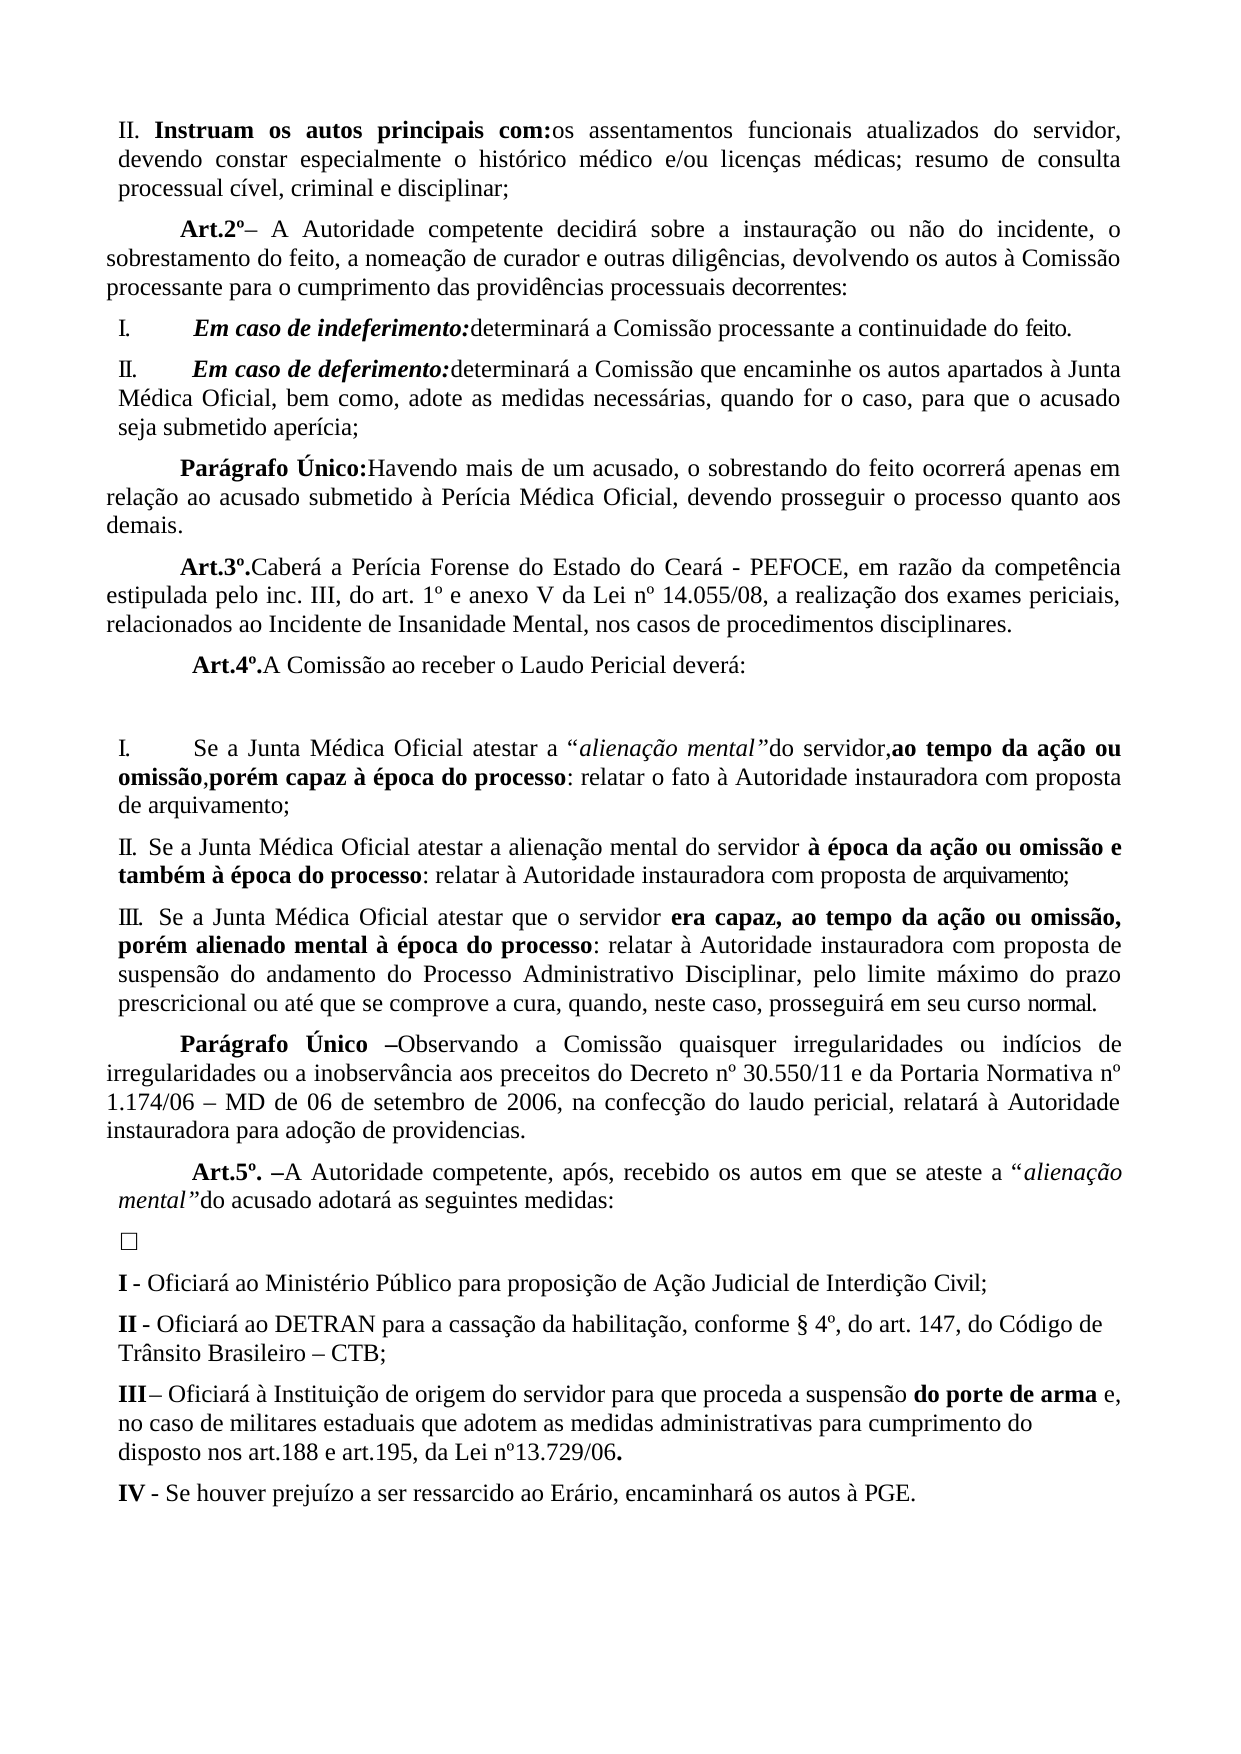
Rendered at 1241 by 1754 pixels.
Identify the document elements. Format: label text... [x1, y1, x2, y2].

list - Se houver prejuízo a ser ressarcido ao Erário, encaminhará os autos à PGE. [118, 1478, 1134, 1507]
text Art.4º.A Comissão ao receber o Laudo Pericial deverá: [192, 650, 1134, 679]
list Se a Junta Médica Oficial atestar a alienação mental do servidor à época da ação ou omissão e também à época do processo: relatar à Autoridade instauradora com proposta de arquivamento; [118, 832, 1122, 889]
text Art.5º. –A Autoridade competente, após, recebido os autos em que se ateste a “alienação mental”do acusado adotará as seguintes medidas: [118, 1157, 1122, 1214]
text Parágrafo Único:Havendo mais de um acusado, o sobrestando do feito ocorrerá apenas em relação ao acusado submetido à Perícia Médica Oficial, devendo prosseguir o processo quanto aos demais. [106, 453, 1122, 539]
list – Oficiará à Instituição de origem do servidor para que proceda a suspensão do porte de arma e, no caso de militares estaduais que adotem as medidas administrativas para cumprimento do disposto nos art.188 e art.195, da Lei nº13.729/06. [118, 1379, 1122, 1466]
text Art.2º– A Autoridade competente decidirá sobre a instauração ou não do incidente, o sobrestamento do feito, a nomeação de curador e outras diligências, devolvendo os autos à Comissão processante para o cumprimento das providências processuais decorrentes: [106, 214, 1122, 300]
list Se a Junta Médica Oficial atestar que o servidor era capaz, ao tempo da ação ou omissão, porém alienado mental à época do processo: relatar à Autoridade instauradora com proposta de suspensão do andamento do Processo Administrativo Disciplinar, pelo limite máximo do prazo prescricional ou até que se comprove a cura, quando, neste caso, prosseguirá em seu curso normal. [118, 902, 1122, 1017]
text  [118, 1227, 1134, 1255]
list - Oficiará ao Ministério Público para proposição de Ação Judicial de Interdição Civil; [118, 1268, 1134, 1297]
list Instruam os autos principais com:os assentamentos funcionais atualizados do servidor, devendo constar especialmente o histórico médico e/ou licenças médicas; resumo de consulta processual cível, criminal e disciplinar; [118, 115, 1122, 201]
text Parágrafo Único –Observando a Comissão quaisquer irregularidades ou indícios de irregularidades ou a inobservância aos preceitos do Decreto nº 30.550/11 e da Portaria Normativa nº 1.174/06 – MD de 06 de setembro de 2006, na confecção do laudo pericial, relatará à Autoridade instauradora para adoção de providencias. [106, 1029, 1122, 1144]
list Se a Junta Médica Oficial atestar a “alienação mental”do servidor,ao tempo da ação ou omissão,porém capaz à época do processo: relatar o fato à Autoridade instauradora com proposta de arquivamento; [118, 733, 1122, 819]
text Art.3º.Caberá a Perícia Forense do Estado do Ceará - PEFOCE, em razão da competência estipulada pelo inc. III, do art. 1º e anexo V da Lei nº 14.055/08, a realização dos exames periciais, relacionados ao Incidente de Insanidade Mental, nos casos de procedimentos disciplinares. [106, 552, 1122, 638]
list Em caso de deferimento:determinará a Comissão que encaminhe os autos apartados à Junta Médica Oficial, bem como, adote as medidas necessárias, quando for o caso, para que o acusado seja submetido aperícia; [118, 354, 1122, 440]
list Em caso de indeferimento:determinará a Comissão processante a continuidade do feito. [118, 313, 1134, 342]
list - Oficiará ao DETRAN para a cassação da habilitação, conforme § 4º, do art. 147, do Código de Trânsito Brasileiro – CTB; [118, 1309, 1121, 1367]
